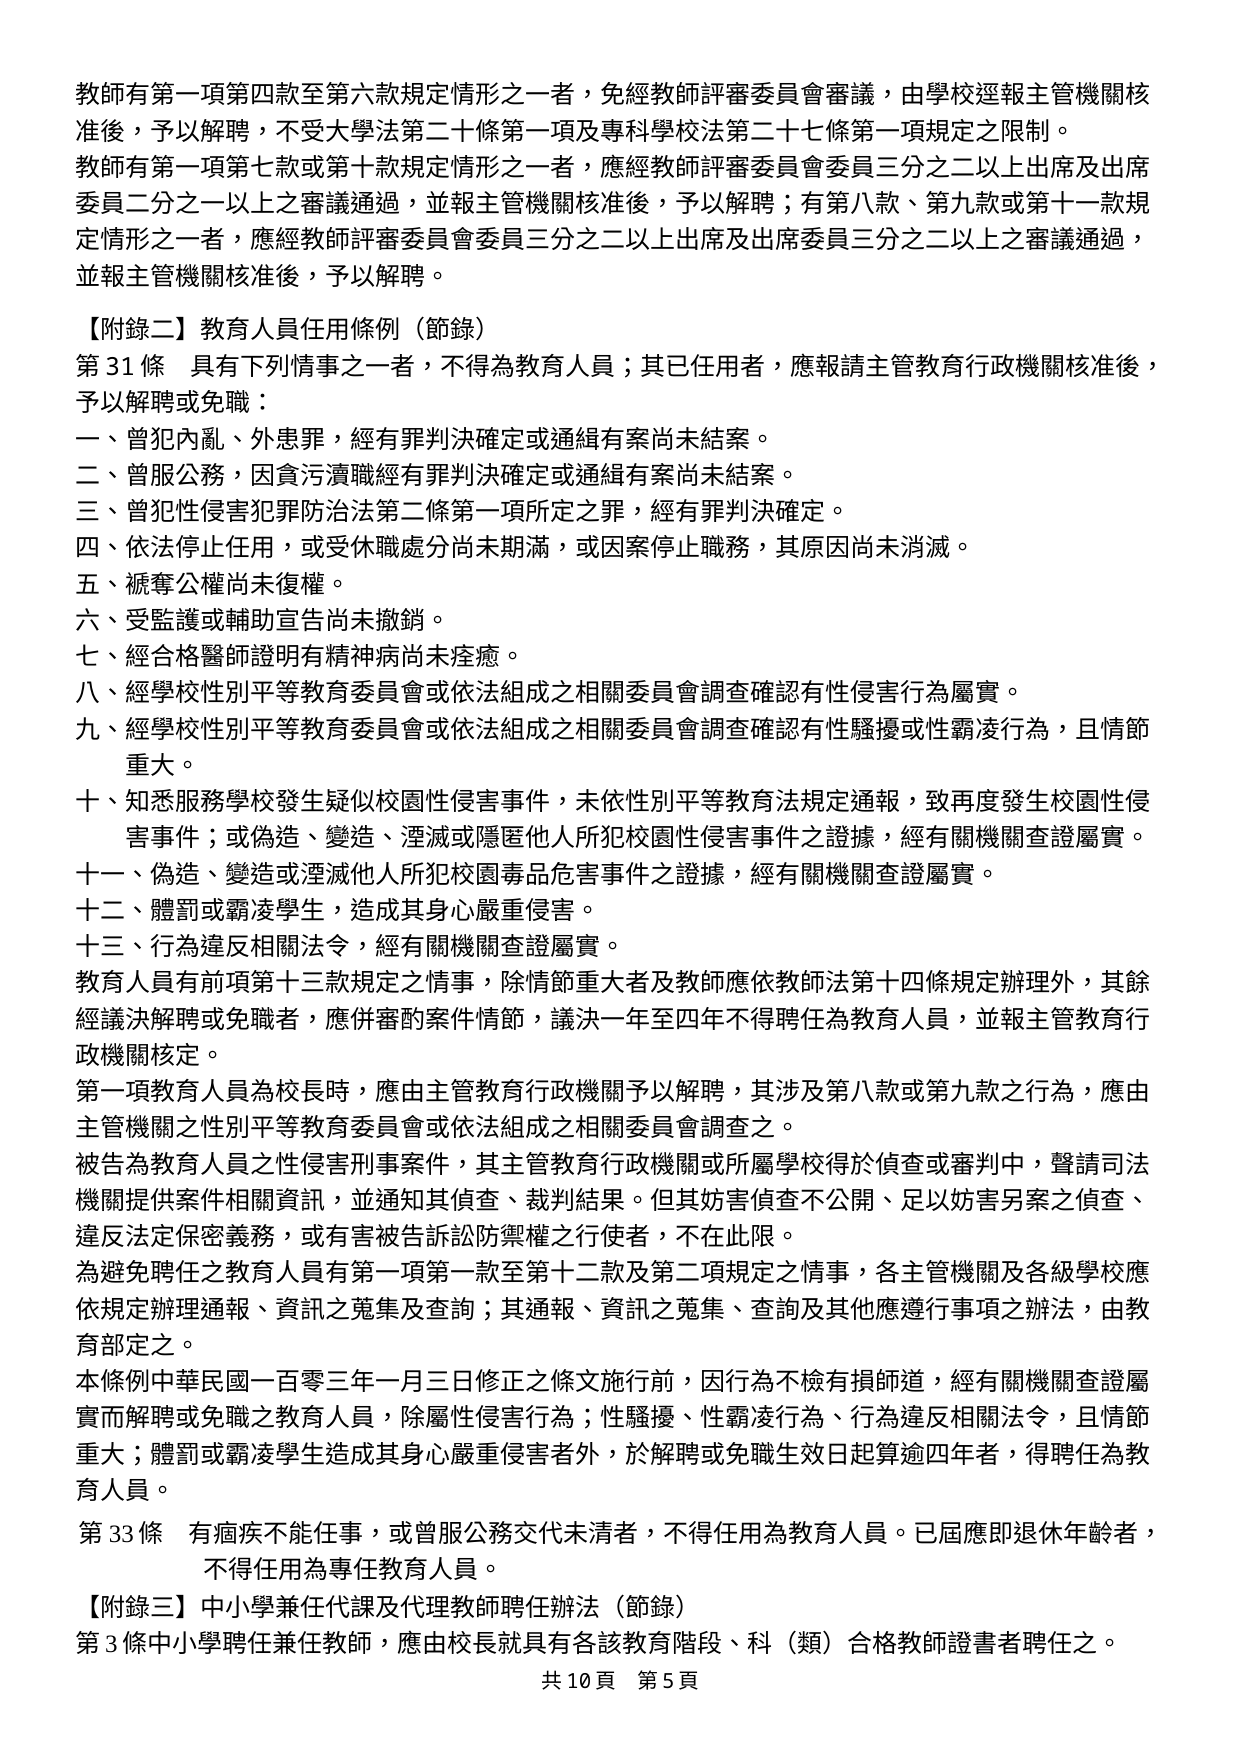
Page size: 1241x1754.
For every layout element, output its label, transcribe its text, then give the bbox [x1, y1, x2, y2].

text 第31條 具有下列情事之一者，不得為教育人員；其已任用者，應報請主管教育行政機關核准後，予以解聘或免職： [75, 347, 1165, 419]
text 第一項教育人員為校長時，應由主管教育行政機關予以解聘，其涉及第八款或第九款之行為，應由主管機關之性別平等教育委員會或依法組成之相關委員會調查之。 [75, 1072, 1165, 1144]
text 七、經合格醫師證明有精神病尚未痊癒。 [75, 637, 1165, 673]
text 五、褫奪公權尚未復權。 [75, 564, 1165, 600]
text 教師有第一項第七款或第十款規定情形之一者，應經教師評審委員會委員三分之二以上出席及出席委員二分之一以上之審議通過，並報主管機關核准後，予以解聘；有第八款、第九款或第十一款規定情形之一者，應經教師評審委員會委員三分之二以上出席及出席委員三分之二以上之審議通過，並報主管機關核准後，予以解聘。 [75, 147, 1165, 292]
text 十一、偽造、變造或湮滅他人所犯校園毒品危害事件之證據，經有關機關查證屬實。 [75, 854, 1165, 890]
text 第3條中小學聘任兼任教師，應由校長就具有各該教育階段、科（類）合格教師證書者聘任之。 [75, 1623, 1165, 1660]
text 教師有第一項第四款至第六款規定情形之一者，免經教師評審委員會審議，由學校逕報主管機關核准後，予以解聘，不受大學法第二十條第一項及專科學校法第二十七條第一項規定之限制。 [75, 75, 1165, 147]
text 【附錄二】教育人員任用條例（節錄） [75, 305, 1165, 347]
text 被告為教育人員之性侵害刑事案件，其主管教育行政機關或所屬學校得於偵查或審判中，聲請司法機關提供案件相關資訊，並通知其偵查、裁判結果。但其妨害偵查不公開、足以妨害另案之偵查、違反法定保密義務，或有害被告訴訟防禦權之行使者，不在此限。 [75, 1144, 1165, 1253]
text 八、經學校性別平等教育委員會或依法組成之相關委員會調查確認有性侵害行為屬實。 [75, 673, 1165, 709]
text 一、曾犯內亂、外患罪，經有罪判決確定或通緝有案尚未結案。 [75, 419, 1165, 455]
text 第33條 有痼疾不能任事，或曾服公務交代未清者，不得任用為教育人員。已屆應即退休年齡者，不得任用為專任教育人員。 [78, 1513, 1165, 1586]
text 三、曾犯性侵害犯罪防治法第二條第一項所定之罪，經有罪判決確定。 [75, 492, 1165, 528]
text 【附錄三】中小學兼任代課及代理教師聘任辦法（節錄） [75, 1586, 1165, 1623]
text 本條例中華民國一百零三年一月三日修正之條文施行前，因行為不檢有損師道，經有關機關查證屬實而解聘或免職之教育人員，除屬性侵害行為；性騷擾、性霸凌行為、行為違反相關法令，且情節重大；體罰或霸凌學生造成其身心嚴重侵害者外，於解聘或免職生效日起算逾四年者，得聘任為教育人員。 [75, 1362, 1165, 1507]
text 十三、行為違反相關法令，經有關機關查證屬實。 [75, 927, 1165, 963]
text 四、依法停止任用，或受休職處分尚未期滿，或因案停止職務，其原因尚未消滅。 [75, 528, 1165, 564]
text 二、曾服公務，因貪污瀆職經有罪判決確定或通緝有案尚未結案。 [75, 455, 1165, 492]
text 九、經學校性別平等教育委員會或依法組成之相關委員會調查確認有性騷擾或性霸凌行為，且情節重大。 [75, 709, 1165, 782]
text 十、知悉服務學校發生疑似校園性侵害事件，未依性別平等教育法規定通報，致再度發生校園性侵害事件；或偽造、變造、湮滅或隱匿他人所犯校園性侵害事件之證據，經有關機關查證屬實。 [75, 782, 1165, 854]
text 十二、體罰或霸凌學生，造成其身心嚴重侵害。 [75, 890, 1165, 927]
text 為避免聘任之教育人員有第一項第一款至第十二款及第二項規定之情事，各主管機關及各級學校應依規定辦理通報、資訊之蒐集及查詢；其通報、資訊之蒐集、查詢及其他應遵行事項之辦法，由教育部定之。 [75, 1253, 1165, 1362]
text 六、受監護或輔助宣告尚未撤銷。 [75, 600, 1165, 637]
text 教育人員有前項第十三款規定之情事，除情節重大者及教師應依教師法第十四條規定辦理外，其餘經議決解聘或免職者，應併審酌案件情節，議決一年至四年不得聘任為教育人員，並報主管教育行政機關核定。 [75, 963, 1165, 1072]
